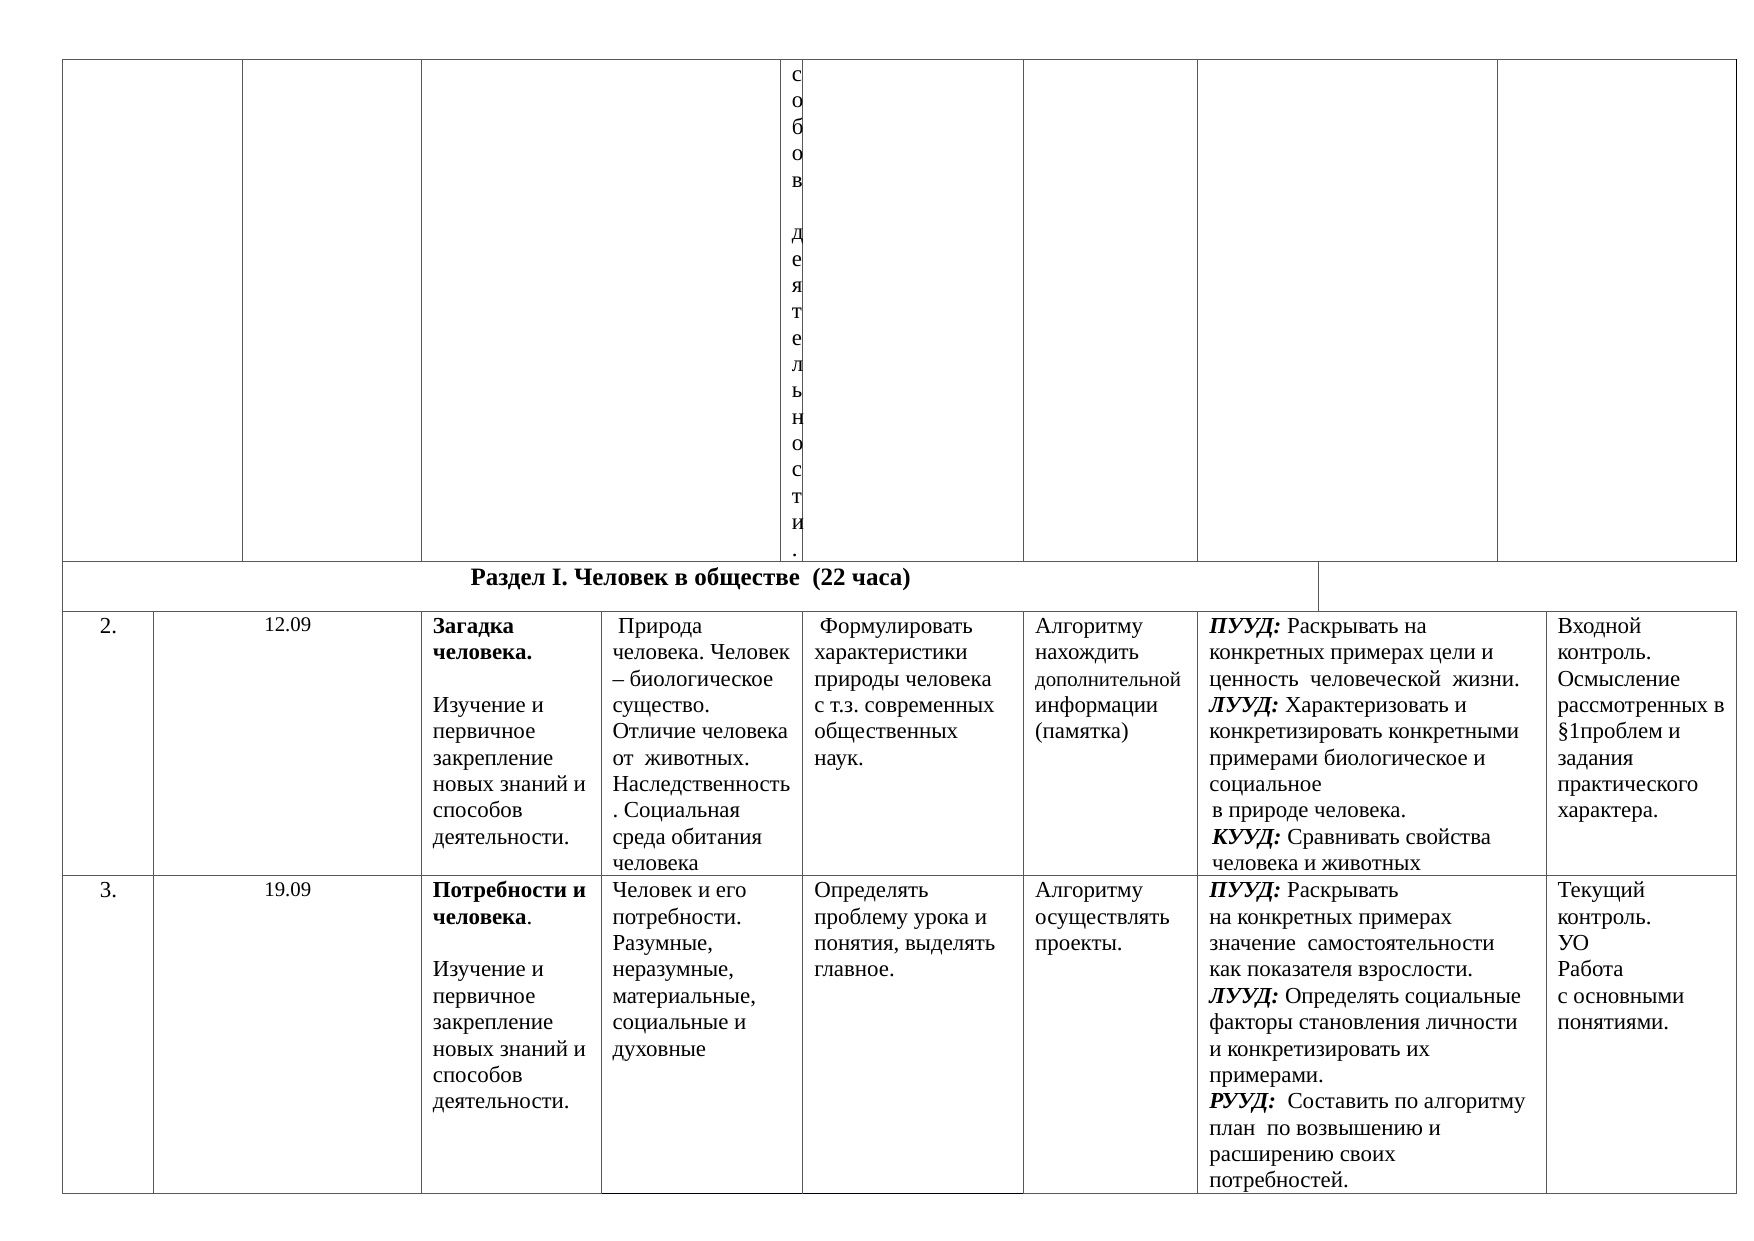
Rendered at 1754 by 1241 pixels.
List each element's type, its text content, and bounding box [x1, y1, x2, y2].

table_cell [1198, 60, 1497, 561]
table_cell [243, 60, 421, 561]
table_cell Природа человека. Человек – биологическое существо. Отличие человека от животных. Наследственность. Социальная среда обитания человека [602, 612, 802, 875]
table_cell Текущий контроль. УО Работа с основными понятиями. [1547, 876, 1736, 1193]
table_cell 2. [63, 612, 153, 875]
table_cell Раздел I. Человек в обществе (22 часа) [63, 562, 1318, 611]
table_cell Алгоритму нахождить дополнительной информации (памятка) [1024, 612, 1197, 875]
table_cell [1498, 60, 1736, 561]
table_cell Место обществознания в системе школьного образования. Общество как предмет обществознания. Обществознание как комплекс наук. Общество — особая часть реального мира. Организация содержания школьного учебника обществознания. Знакомство с содержанием учебника обществознания 5 класса. [803, 60, 1023, 561]
table_cell [422, 60, 780, 561]
table_cell 3. [63, 876, 153, 1193]
table_cell 12.09 [154, 612, 421, 875]
table_cell ПУУД: Раскрывать на конкретных примерах значение самостоятельности как показателя взрослости. ЛУУД: Определять социальные факторы становления личности и конкретизировать их примерами. РУУД: Составить по алгоритму план по возвышению и расширению своих потребностей. [1198, 876, 1546, 1193]
table_cell ПУУД: Раскрывать на конкретных примерах цели и ценность человеческой жизни. ЛУУД: Характеризовать и конкретизировать конкретными примерами биологическое и социальное в природе человека. КУУД: Сравнивать свойства человека и животных [1198, 612, 1546, 875]
table_cell [1024, 60, 1197, 561]
table_header [63, 60, 242, 561]
table_cell Введение. Изучение и первичное закрепление новых знаний и способов деятельности. [781, 60, 802, 561]
table_cell Загадка человека. Изучение и первичное закрепление новых знаний и способов деятельности. [422, 612, 601, 875]
table_cell Определять проблему урока и понятия, выделять главное. [803, 876, 1023, 1193]
table_cell Потребности и человека. Изучение и первичное закрепление новых знаний и способов деятельности. [422, 876, 601, 1193]
table_cell Алгоритму осуществлять проекты. [1024, 876, 1197, 1193]
table_cell 19.09 [154, 876, 421, 1193]
table_cell Человек и его потребности. Разумные, неразумные, материальные, социальные и духовные [602, 876, 802, 1193]
table_cell Входной контроль. Осмысление рассмотренных в §1проблем и задания практического характера. [1547, 612, 1736, 875]
table_cell Формулировать характеристики природы человека с т.з. современных общественных наук. [803, 612, 1023, 875]
